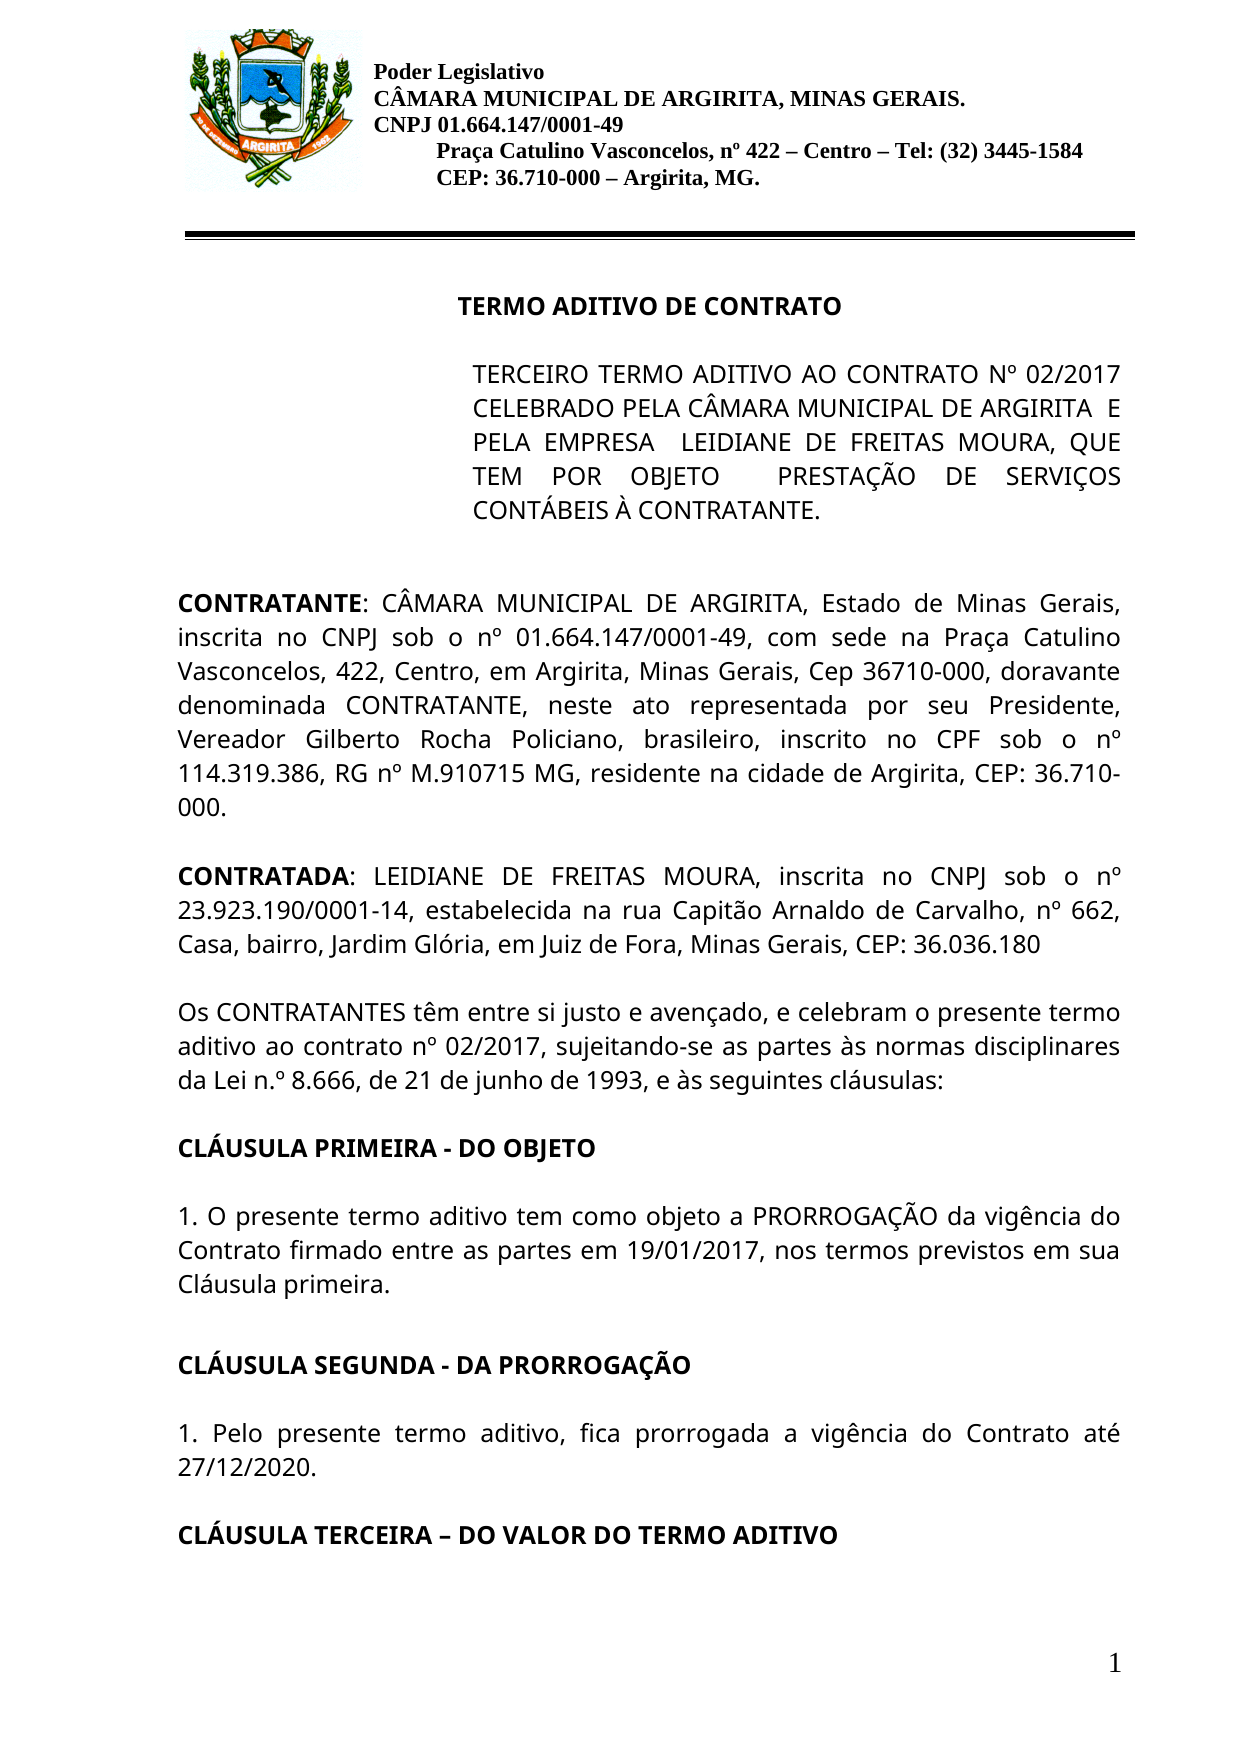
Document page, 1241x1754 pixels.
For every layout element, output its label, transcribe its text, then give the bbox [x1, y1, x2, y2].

subtitle CLÁUSULA PRIMEIRA - DO OBJETO [177, 1131, 1122, 1165]
text 1. Pelo presente termo aditivo, fica prorrogada a vigência do Contrato até 27/12/2020. [177, 1416, 1122, 1484]
text Os CONTRATANTES têm entre si justo e avençado, e celebram o presente termo aditivo ao contrato nº 02/2017, sujeitando-se as partes às normas disciplinares da Lei n.º 8.666, de 21 de junho de 1993, e às seguintes cláusulas: [177, 994, 1122, 1097]
text TERCEIRO TERMO ADITIVO AO CONTRATO Nº 02/2017 CELEBRADO PELA CÂMARA MUNICIPAL DE ARGIRITA E PELA EMPRESA LEIDIANE DE FREITAS MOURA, QUE TEM POR OBJETO PRESTAÇÃO DE SERVIÇOS CONTÁBEIS À CONTRATANTE. [472, 356, 1122, 527]
text TERMO ADITIVO DE CONTRATO [177, 288, 1122, 322]
text CONTRATADA: LEIDIANE DE FREITAS MOURA, inscrita no CNPJ sob o nº 23.923.190/0001-14, estabelecida na rua Capitão Arnaldo de Carvalho, nº 662, Casa, bairro, Jardim Glória, em Juiz de Fora, Minas Gerais, CEP: 36.036.180 [177, 858, 1122, 960]
text CLÁUSULA SEGUNDA - DA PRORROGAÇÃO [177, 1348, 1122, 1382]
text 1. O presente termo aditivo tem como objeto a PRORROGAÇÃO da vigência do Contrato firmado entre as partes em 19/01/2017, nos termos previstos em sua Cláusula primeira. [177, 1199, 1122, 1301]
text CONTRATANTE: CÂMARA MUNICIPAL DE ARGIRITA, Estado de Minas Gerais, inscrita no CNPJ sob o nº 01.664.147/0001-49, com sede na Praça Catulino Vasconcelos, 422, Centro, em Argirita, Minas Gerais, Cep 36710-000, doravante denominada CONTRATANTE, neste ato representada por seu Presidente, Vereador Gilberto Rocha Policiano, brasileiro, inscrito no CPF sob o nº 114.319.386, RG nº M.910715 MG, residente na cidade de Argirita, CEP: 36.710-000. [177, 586, 1122, 824]
subtitle CLÁUSULA TERCEIRA – DO VALOR DO TERMO ADITIVO [177, 1518, 1122, 1552]
